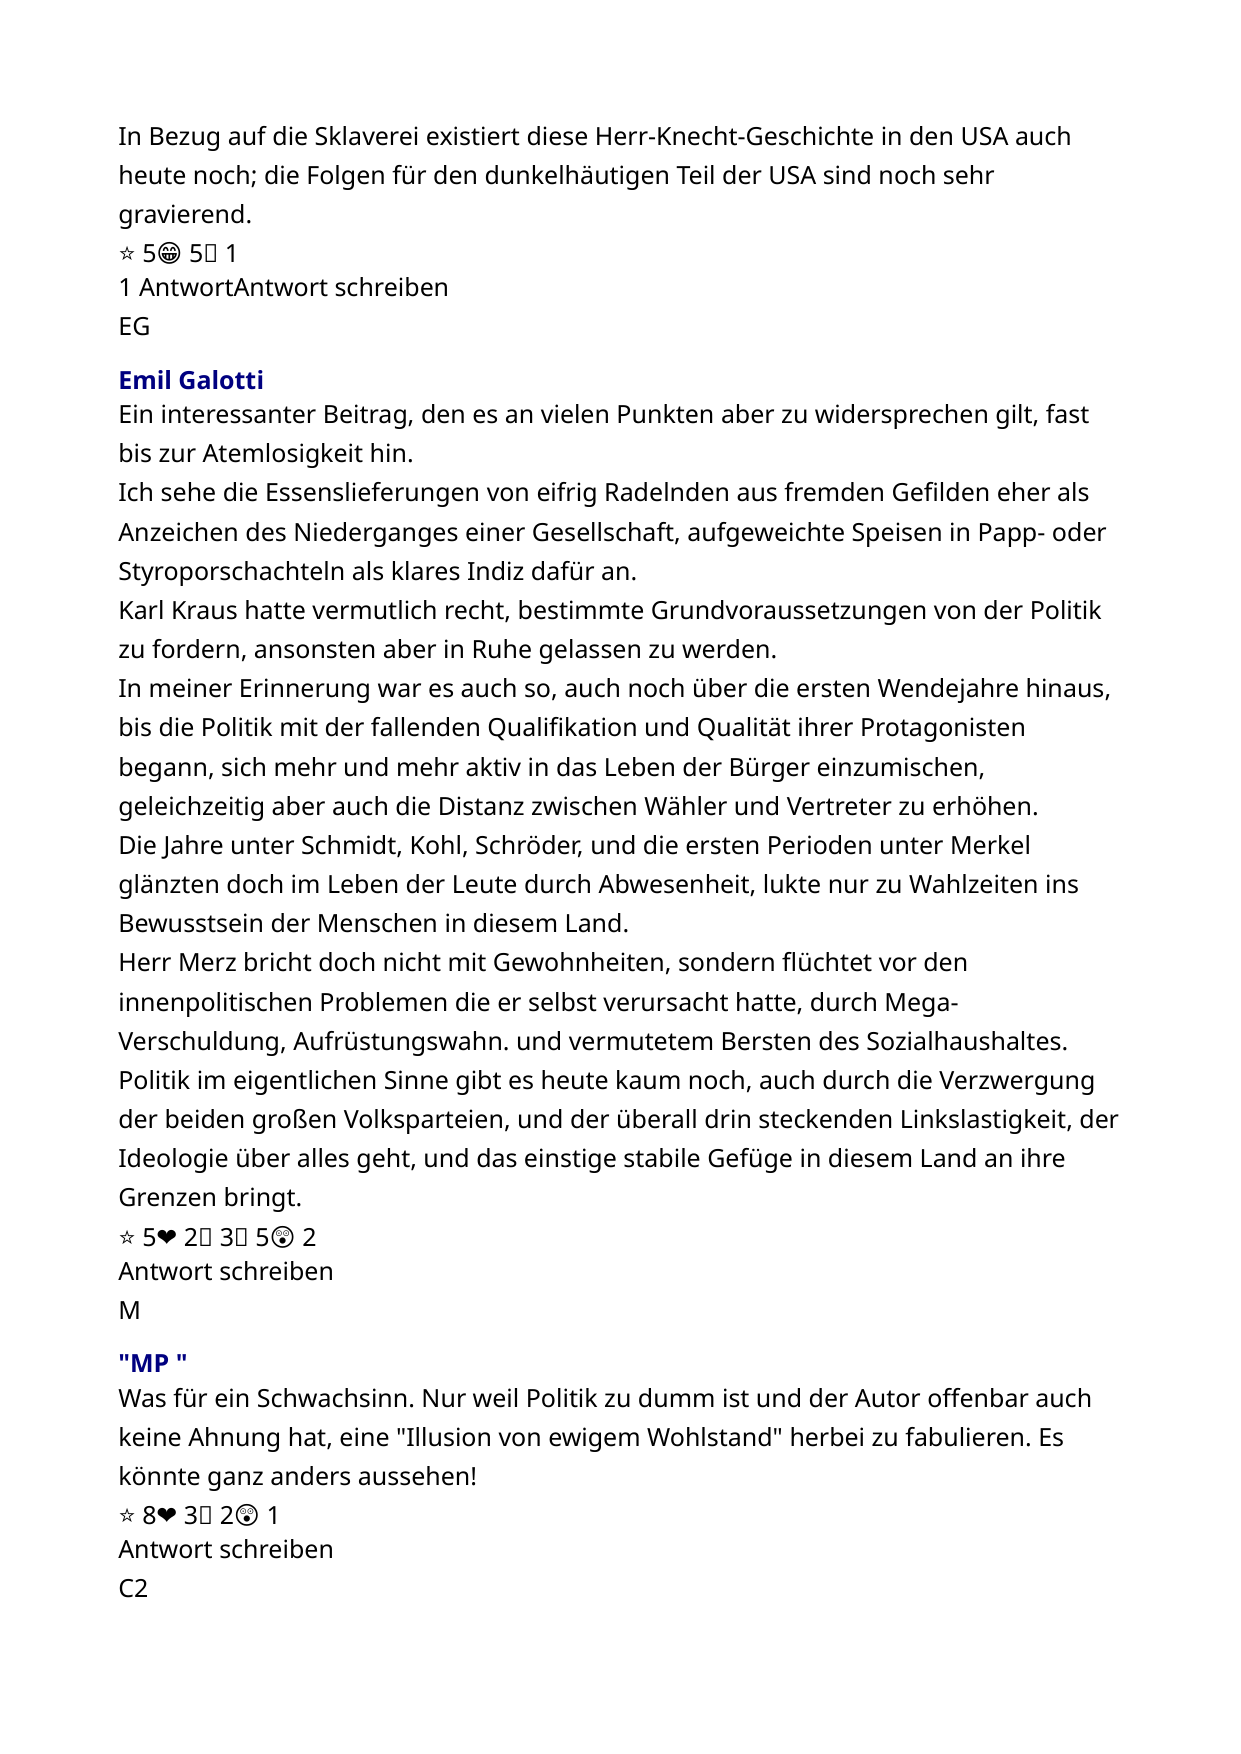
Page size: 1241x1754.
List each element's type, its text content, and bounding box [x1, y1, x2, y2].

text ⭐️ 5😁 5🙁 1 [118, 236, 1122, 270]
text In Bezug auf die Sklaverei existiert diese Herr-Knecht-Geschichte in den USA auch heute noch; die Folgen für den dunkelhäutigen Teil der USA sind noch sehr gravierend. [118, 118, 1122, 231]
text Ein interessanter Beitrag, den es an vielen Punkten aber zu widersprechen gilt, fast bis zur Atemlosigkeit hin. [118, 397, 1122, 470]
text EG [118, 309, 1122, 343]
subtitle Emil Galotti [118, 363, 1122, 397]
text ⭐️ 8❤️ 3🤨 2😲 1 [118, 1498, 1122, 1532]
text Ich sehe die Essenslieferungen von eifrig Radelnden aus fremden Gefilden eher als Anzeichen des Niederganges einer Gesellschaft, aufgeweichte Speisen in Papp- oder Styroporschachteln als klares Indiz dafür an. [118, 475, 1122, 587]
text Antwort schreiben [118, 1532, 1122, 1566]
text Herr Merz bricht doch nicht mit Gewohnheiten, sondern flüchtet vor den innenpolitischen Problemen die er selbst verursacht hatte, durch Mega- Verschuldung, Aufrüstungswahn. und vermutetem Bersten des Sozialhaushaltes. [118, 945, 1122, 1057]
text Antwort schreiben [118, 1253, 1122, 1287]
text C2 [118, 1571, 1122, 1605]
subtitle "MP " [118, 1346, 1122, 1380]
text Karl Kraus hatte vermutlich recht, bestimmte Grundvoraussetzungen von der Politik zu fordern, ansonsten aber in Ruhe gelassen zu werden. [118, 592, 1122, 666]
text Politik im eigentlichen Sinne gibt es heute kaum noch, auch durch die Verzwergung der beiden großen Volksparteien, und der überall drin steckenden Linkslastigkeit, der Ideologie über alles geht, und das einstige stabile Gefüge in diesem Land an ihre Grenzen bringt. [118, 1062, 1122, 1214]
text Was für ein Schwachsinn. Nur weil Politik zu dumm ist und der Autor offenbar auch keine Ahnung hat, eine "Illusion von ewigem Wohlstand" herbei zu fabulieren. Es könnte ganz anders aussehen! [118, 1380, 1122, 1493]
text ⭐️ 5❤️ 2🙁 3🤨 5😲 2 [118, 1219, 1122, 1253]
text Die Jahre unter Schmidt, Kohl, Schröder, und die ersten Perioden unter Merkel glänzten doch im Leben der Leute durch Abwesenheit, lukte nur zu Wahlzeiten ins Bewusstsein der Menschen in diesem Land. [118, 827, 1122, 940]
text 1 AntwortAntwort schreiben [118, 270, 1122, 304]
text M [118, 1292, 1122, 1326]
text In meiner Erinnerung war es auch so, auch noch über die ersten Wendejahre hinaus, bis die Politik mit der fallenden Qualifikation und Qualität ihrer Protagonisten begann, sich mehr und mehr aktiv in das Leben der Bürger einzumischen, geleichzeitig aber auch die Distanz zwischen Wähler und Vertreter zu erhöhen. [118, 671, 1122, 822]
